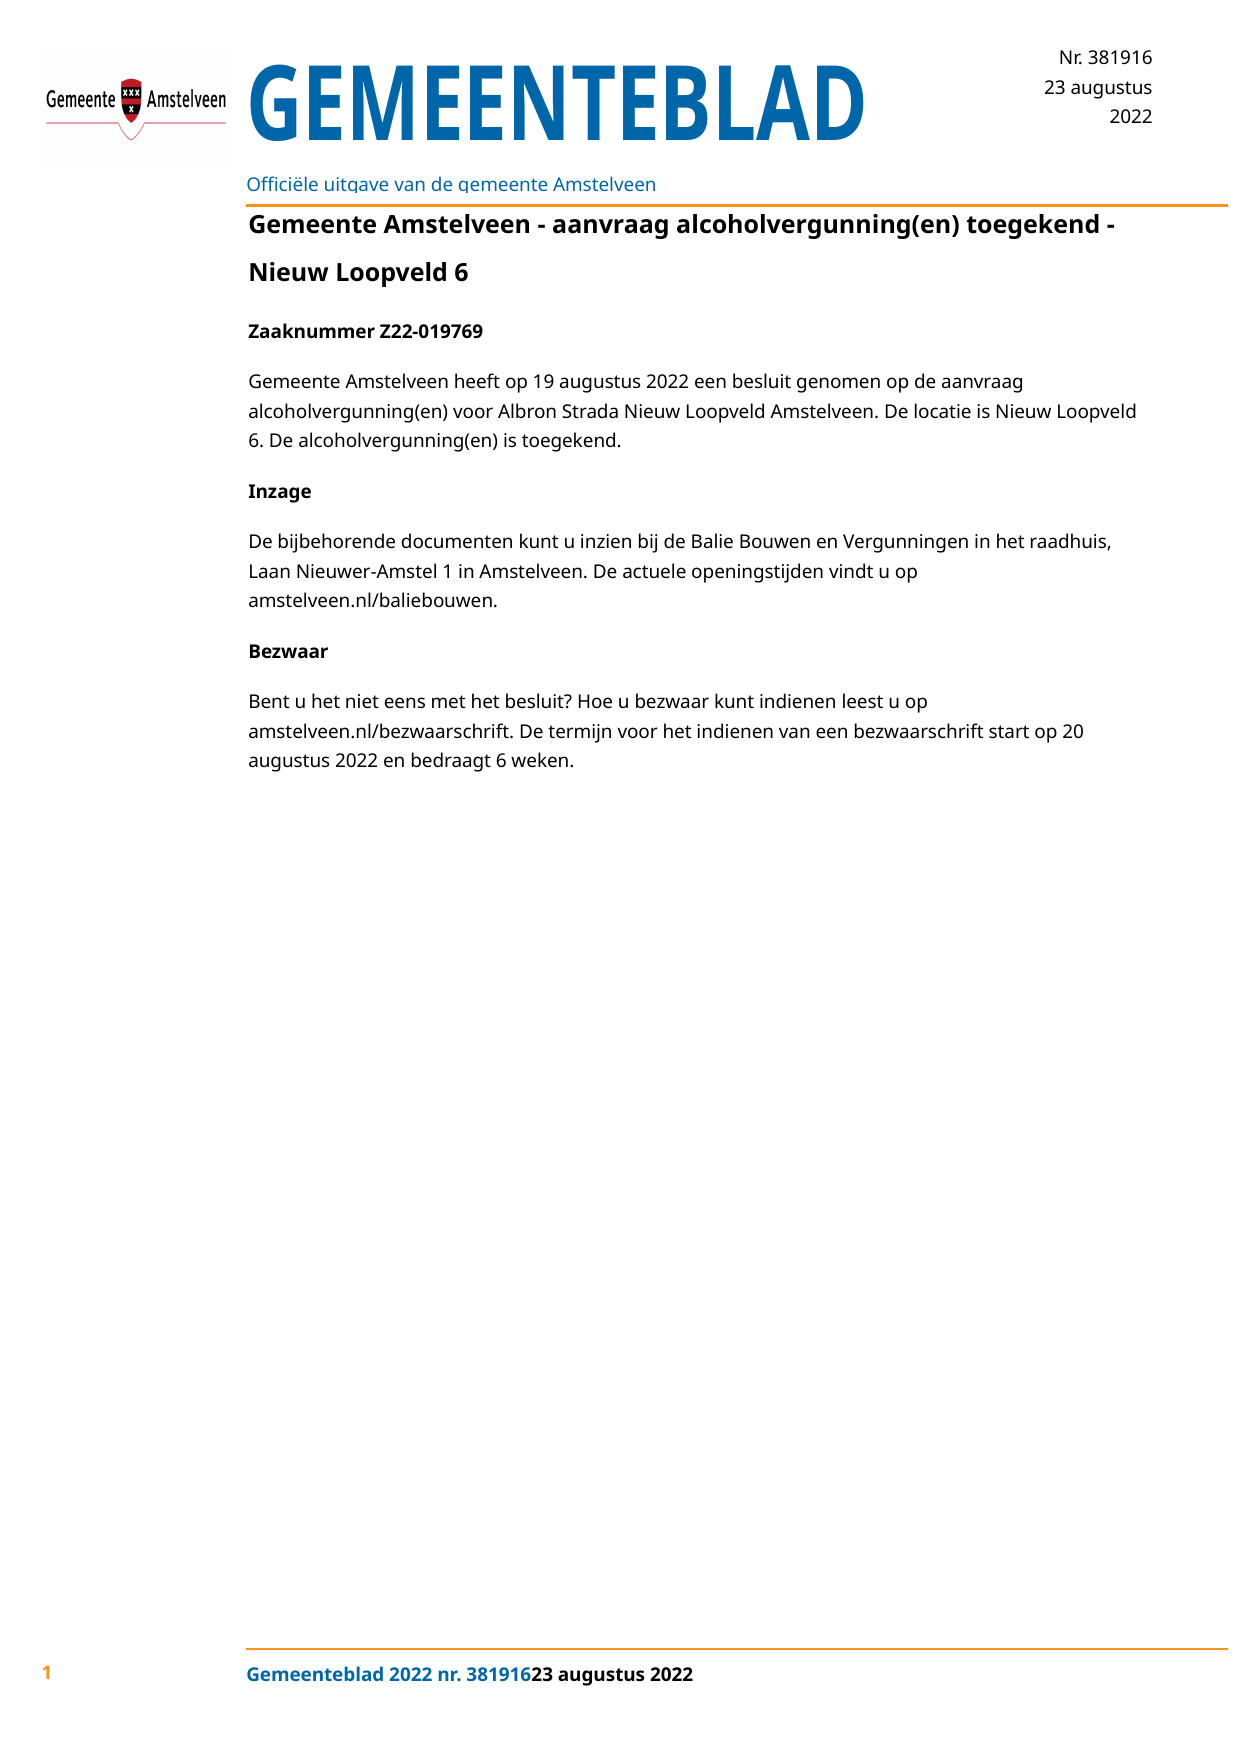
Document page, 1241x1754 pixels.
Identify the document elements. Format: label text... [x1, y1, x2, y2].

text Bent u het niet eens met het besluit? Hoe u bezwaar kunt indienen leest u op amstelveen.nl/bezwaarschrift. De termijn voor het indienen van een bezwaarschrift start op 20 augustus 2022 en bedraagt 6 weken. [248, 688, 1152, 773]
text Bezwaar [248, 638, 1152, 664]
text Gemeente Amstelveen heeft op 19 augustus 2022 een besluit genomen op de aanvraag alcoholvergunning(en) voor Albron Strada Nieuw Loopveld Amstelveen. De locatie is Nieuw Loopveld 6. De alcoholvergunning(en) is toegekend. [248, 368, 1152, 453]
picture [41, 47, 231, 172]
text Zaaknummer Z22-019769 [248, 318, 1152, 344]
text Inzage [248, 478, 1152, 504]
text De bijbehorende documenten kunt u inzien bij de Balie Bouwen en Vergunningen in het raadhuis, Laan Nieuwer-Amstel 1 in Amstelveen. De actuele openingstijden vindt u op amstelveen.nl/baliebouwen. [248, 528, 1152, 613]
text Gemeente Amstelveen - aanvraag alcoholvergunning(en) toegekend - Nieuw Loopveld 6 [248, 207, 1152, 288]
